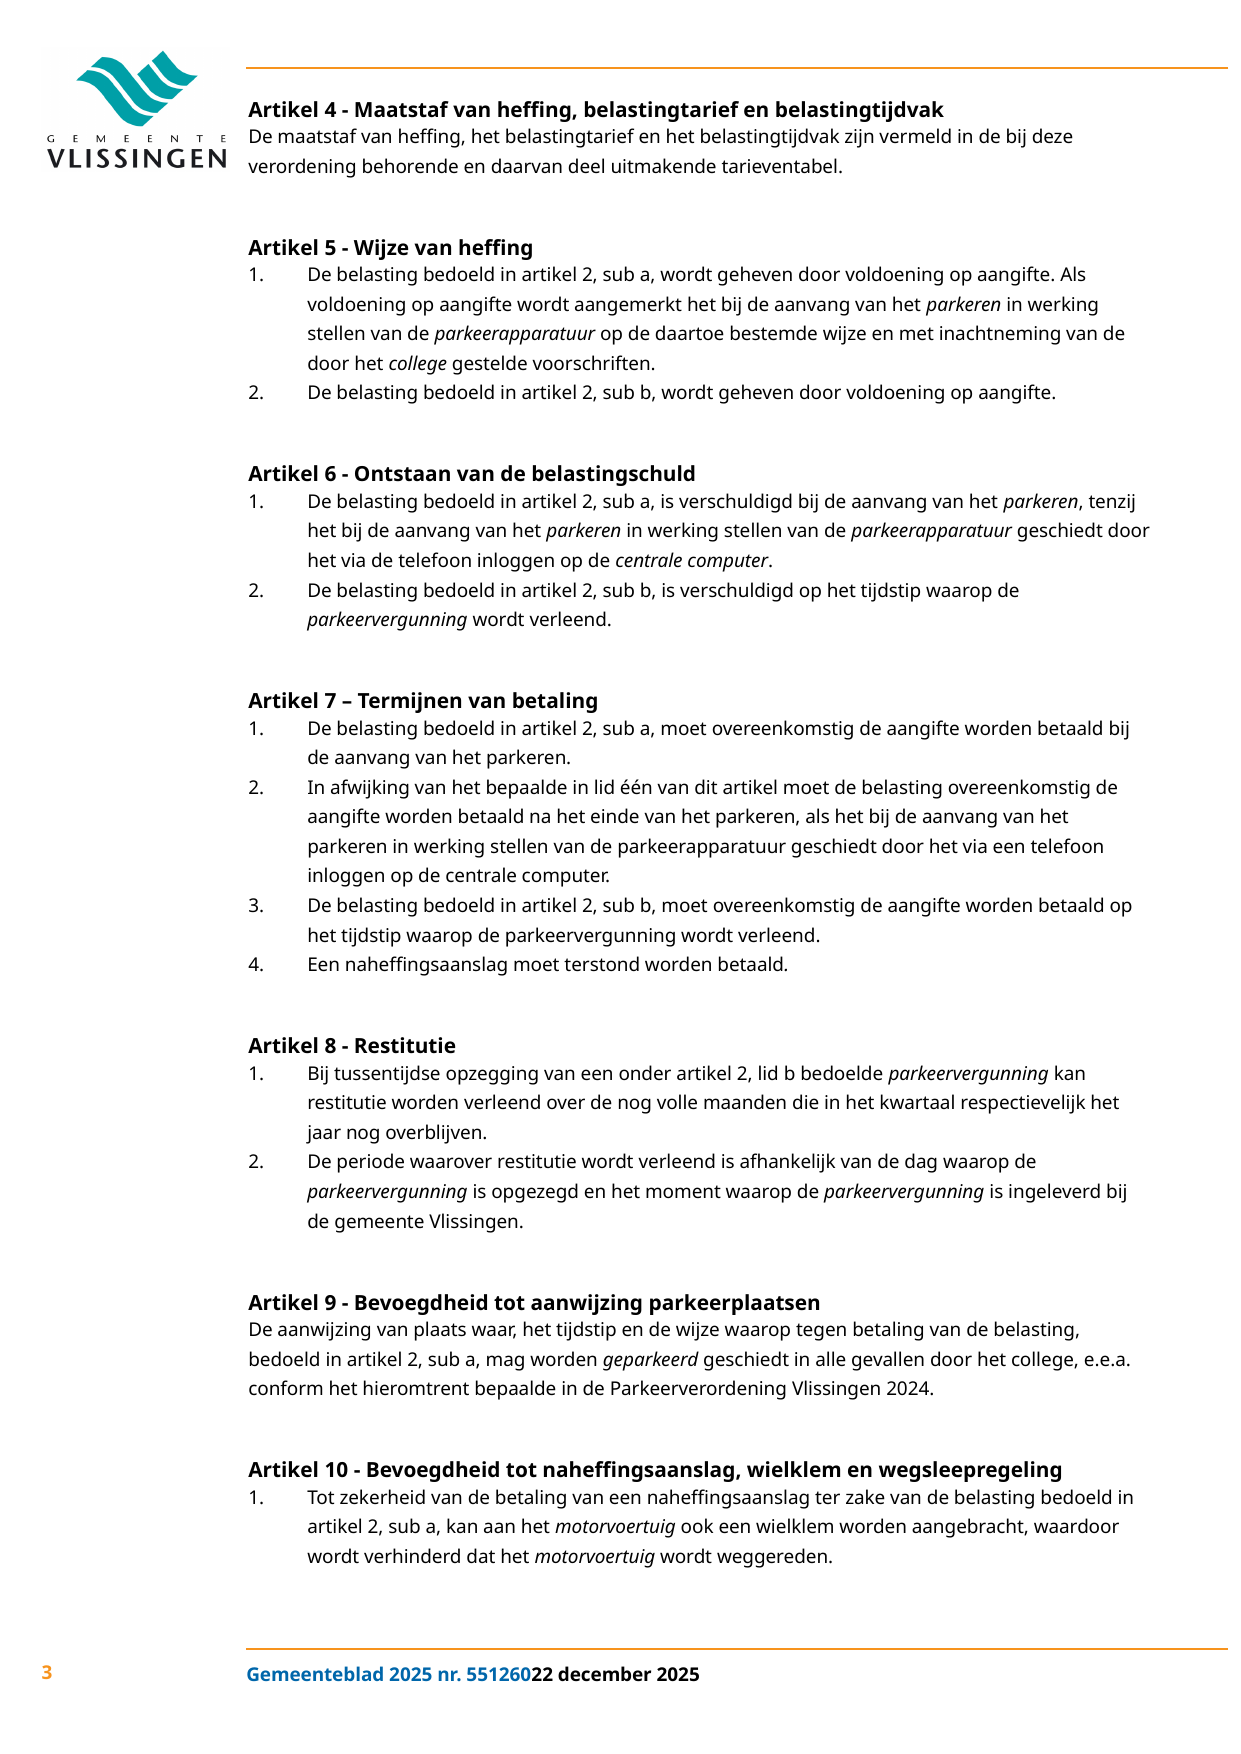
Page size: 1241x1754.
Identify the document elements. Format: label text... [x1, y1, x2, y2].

list De periode waarover restitutie wordt verleend is afhankelijk van de dag waarop de parkeervergunning is opgezegd en het moment waarop de parkeervergunning is ingeleverd bij de gemeente Vlissingen. [248, 1149, 1152, 1233]
list De belasting bedoeld in artikel 2, sub a, wordt geheven door voldoening op aangifte. Als voldoening op aangifte wordt aangemerkt het bij de aanvang van het parkeren in werking stellen van de parkeerapparatuur op de daartoe bestemde wijze en met inachtneming van de door het college gestelde voorschriften. [248, 261, 1152, 376]
list Een naheffingsaanslag moet terstond worden betaald. [248, 951, 1152, 977]
text De aanwijzing van plaats waar, het tijdstip en de wijze waarop tegen betaling van de belasting, bedoeld in artikel 2, sub a, mag worden geparkeerd geschiedt in alle gevallen door het college, e.e.a. conform het hieromtrent bepaalde in de Parkeerverordening Vlissingen 2024. [248, 1316, 1152, 1401]
list Tot zekerheid van de betaling van een naheffingsaanslag ter zake van de belasting bedoeld in artikel 2, sub a, kan aan het motorvoertuig ook een wielklem worden aangebracht, waardoor wordt verhinderd dat het motorvoertuig wordt weggereden. [248, 1484, 1152, 1569]
text Artikel 6 - Ontstaan van de belastingschuld [248, 459, 1152, 488]
text De maatstaf van heffing, het belastingtarief en het belastingtijdvak zijn vermeld in de bij deze verordening behorende en daarvan deel uitmakende tarieventabel. [248, 123, 1152, 178]
list In afwijking van het bepaalde in lid één van dit artikel moet de belasting overeenkomstig de aangifte worden betaald na het einde van het parkeren, als het bij de aanvang van het parkeren in werking stellen van de parkeerapparatuur geschiedt door het via een telefoon inloggen op de centrale computer. [248, 774, 1152, 888]
text Artikel 9 - Bevoegdheid tot aanwijzing parkeerplaatsen [248, 1288, 1152, 1316]
list De belasting bedoeld in artikel 2, sub a, moet overeenkomstig de aangifte worden betaald bij de aanvang van het parkeren. [248, 715, 1152, 770]
text Artikel 4 - Maatstaf van heffing, belastingtarief en belastingtijdvak [248, 95, 1152, 123]
picture [41, 47, 231, 172]
list De belasting bedoeld in artikel 2, sub b, moet overeenkomstig de aangifte worden betaald op het tijdstip waarop de parkeervergunning wordt verleend. [248, 892, 1152, 948]
list Bij tussentijdse opzegging van een onder artikel 2, lid b bedoelde parkeervergunning kan restitutie worden verleend over de nog volle maanden die in het kwartaal respectievelijk het jaar nog overblijven. [248, 1060, 1152, 1145]
list De belasting bedoeld in artikel 2, sub a, is verschuldigd bij de aanvang van het parkeren, tenzij het bij de aanvang van het parkeren in werking stellen van de parkeerapparatuur geschiedt door het via de telefoon inloggen op de centrale computer. [248, 488, 1152, 573]
text Artikel 10 - Bevoegdheid tot naheffingsaanslag, wielklem en wegsleepregeling [248, 1455, 1152, 1484]
text Artikel 5 - Wijze van heffing [248, 233, 1152, 261]
text Artikel 8 - Restitutie [248, 1031, 1152, 1060]
list De belasting bedoeld in artikel 2, sub b, wordt geheven door voldoening op aangifte. [248, 379, 1152, 405]
list De belasting bedoeld in artikel 2, sub b, is verschuldigd op het tijdstip waarop de parkeervergunning wordt verleend. [248, 577, 1152, 632]
text Artikel 7 – Termijnen van betaling [248, 686, 1152, 715]
